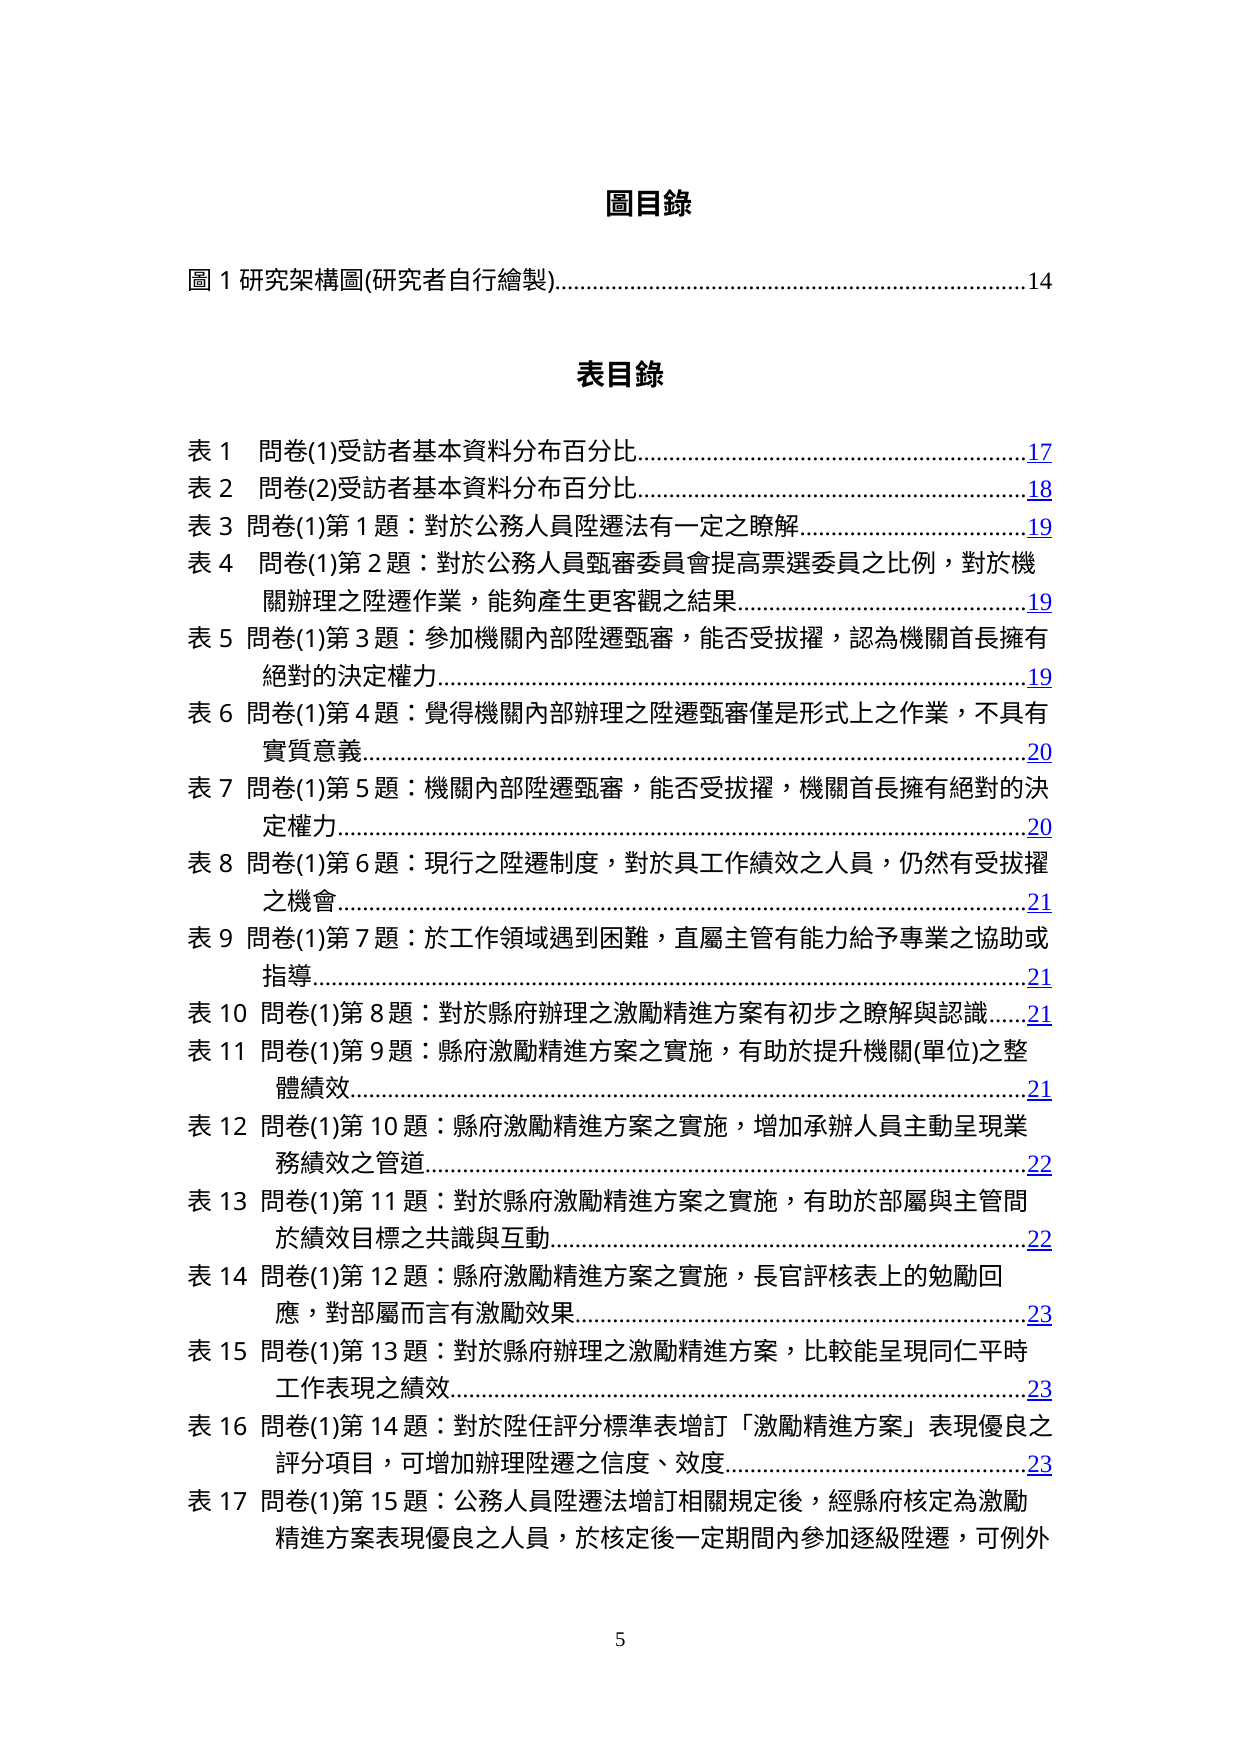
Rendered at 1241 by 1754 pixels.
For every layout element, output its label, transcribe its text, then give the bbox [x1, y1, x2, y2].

text 表 16 問卷(1)第14題：對於陞任評分標準表增訂「激勵精進方案」表現優良之評分項目，可增加辦理陞遷之信度、效度 23 [187, 1407, 1053, 1482]
text 表 14 問卷(1)第12題：縣府激勵精進方案之實施，長官評核表上的勉勵回應，對部屬而言有激勵效果 23 [187, 1257, 1053, 1332]
text 表 4 問卷(1)第2題：對於公務人員甄審委員會提高票選委員之比例，對於機關辦理之陞遷作業，能夠產生更客觀之結果 19 [187, 544, 1053, 619]
text 表 11 問卷(1)第9題：縣府激勵精進方案之實施，有助於提升機關(單位)之整體績效 21 [187, 1032, 1053, 1107]
text 表 17 問卷(1)第15題：公務人員陞遷法增訂相關規定後，經縣府核定為激勵精進方案表現優良之人員，於核定後一定期間內參加逐級陞遷，可例外免經甄審，逕由機關首長核定 24 [187, 1482, 1053, 1557]
text 表 5 問卷(1)第3題：參加機關內部陞遷甄審，能否受拔擢，認為機關首長擁有絕對的決定權力 19 [187, 619, 1053, 694]
text 表 9 問卷(1)第7題：於工作領域遇到困難，直屬主管有能力給予專業之協助或指導 21 [187, 919, 1053, 994]
text 表 2 問卷(2)受訪者基本資料分布百分比 18 [187, 469, 1053, 507]
text 表 15 問卷(1)第13題：對於縣府辦理之激勵精進方案，比較能呈現同仁平時工作表現之績效 23 [187, 1332, 1053, 1407]
text 表 8 問卷(1)第6題：現行之陞遷制度，對於具工作績效之人員，仍然有受拔擢之機會 21 [187, 844, 1053, 919]
text 表 1 問卷(1)受訪者基本資料分布百分比 17 [187, 432, 1053, 469]
text 表 3 問卷(1)第1題：對於公務人員陞遷法有一定之瞭解 19 [187, 507, 1053, 544]
text 表 6 問卷(1)第4題：覺得機關內部辦理之陞遷甄審僅是形式上之作業，不具有實質意義 20 [187, 694, 1053, 769]
text 圖目錄 [187, 164, 1053, 239]
text 表目錄 [187, 336, 1053, 411]
text 表 13 問卷(1)第11題：對於縣府激勵精進方案之實施，有助於部屬與主管間於績效目標之共識與互動 22 [187, 1182, 1053, 1257]
text 表 7 問卷(1)第5題：機關內部陞遷甄審，能否受拔擢，機關首長擁有絕對的決定權力 20 [187, 769, 1053, 844]
text 表 12 問卷(1)第10題：縣府激勵精進方案之實施，增加承辦人員主動呈現業務績效之管道 22 [187, 1107, 1053, 1182]
text 表 10 問卷(1)第8題：對於縣府辦理之激勵精進方案有初步之瞭解與認識 21 [187, 994, 1053, 1032]
text 圖 1 研究架構圖(研究者自行繪製) 14 [187, 261, 1053, 298]
